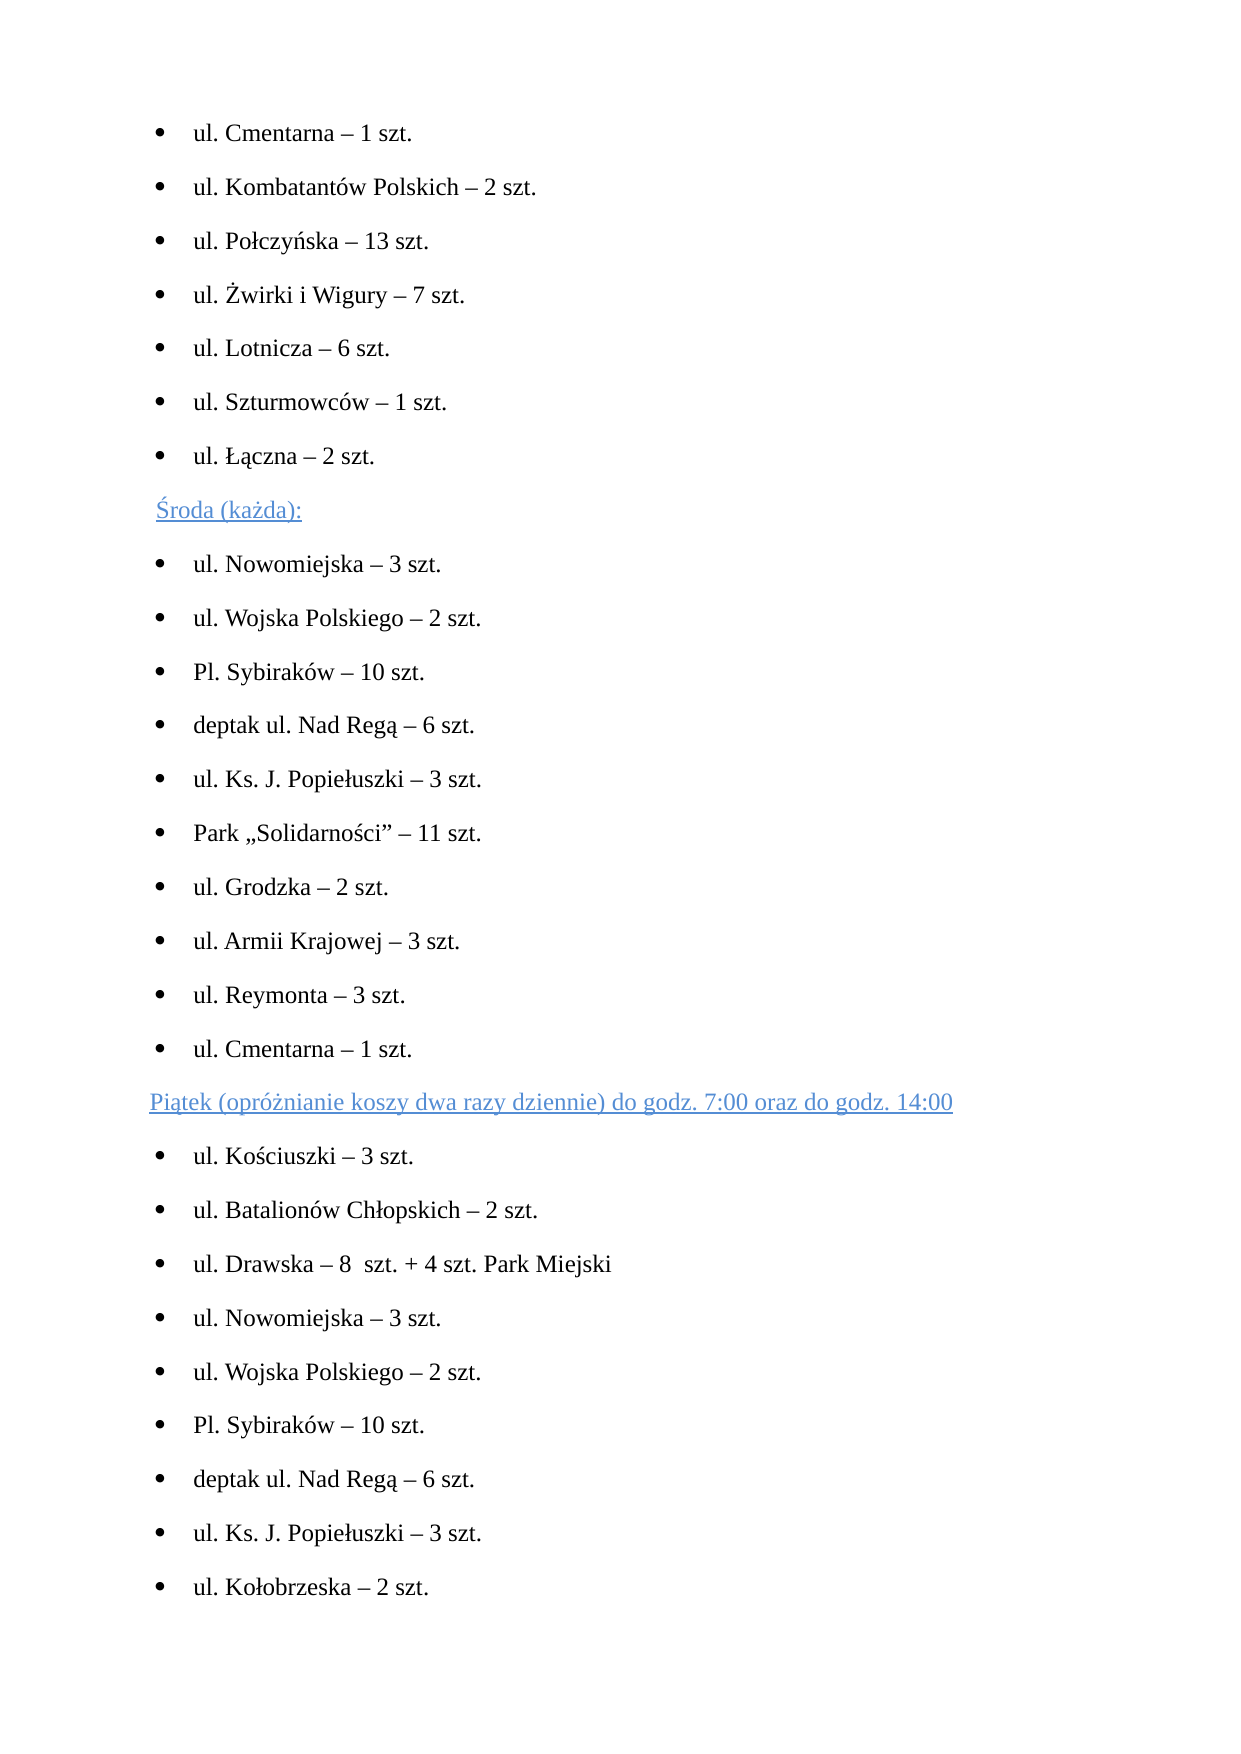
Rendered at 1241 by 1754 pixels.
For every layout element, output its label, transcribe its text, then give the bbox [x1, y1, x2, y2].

list ul. Batalionów Chłopskich – 2 szt. [156, 1195, 1122, 1224]
list ul. Łączna – 2 szt. [156, 441, 1122, 470]
text Środa (każda): [156, 495, 1122, 524]
list ul. Nowomiejska – 3 szt. [156, 549, 1122, 578]
list ul. Cmentarna – 1 szt. [156, 118, 1122, 147]
list ul. Kościuszki – 3 szt. [156, 1141, 1122, 1170]
list ul. Nowomiejska – 3 szt. [156, 1303, 1122, 1332]
list ul. Ks. J. Popiełuszki – 3 szt. [156, 764, 1122, 793]
list ul. Drawska – 8 szt. + 4 szt. Park Miejski [156, 1249, 1122, 1278]
text Piątek (opróżnianie koszy dwa razy dziennie) do godz. 7:00 oraz do godz. 14:00 [118, 1087, 1122, 1116]
list deptak ul. Nad Regą – 6 szt. [156, 1464, 1122, 1493]
list deptak ul. Nad Regą – 6 szt. [156, 711, 1122, 739]
list ul. Armii Krajowej – 3 szt. [156, 926, 1122, 955]
list ul. Wojska Polskiego – 2 szt. [156, 603, 1122, 632]
list ul. Lotnicza – 6 szt. [156, 333, 1122, 362]
list ul. Kombatantów Polskich – 2 szt. [156, 172, 1122, 201]
list ul. Grodzka – 2 szt. [156, 872, 1122, 901]
list ul. Cmentarna – 1 szt. [156, 1034, 1122, 1062]
list ul. Reymonta – 3 szt. [156, 980, 1122, 1008]
list ul. Żwirki i Wigury – 7 szt. [156, 280, 1122, 308]
list ul. Połczyńska – 13 szt. [156, 226, 1122, 254]
list ul. Kołobrzeska – 2 szt. [156, 1572, 1122, 1601]
list Park „Solidarności” – 11 szt. [156, 818, 1122, 847]
list Pl. Sybiraków – 10 szt. [156, 1411, 1122, 1439]
list ul. Szturmowców – 1 szt. [156, 387, 1122, 416]
list ul. Wojska Polskiego – 2 szt. [156, 1357, 1122, 1386]
list ul. Ks. J. Popiełuszki – 3 szt. [156, 1518, 1122, 1547]
list Pl. Sybiraków – 10 szt. [156, 657, 1122, 685]
